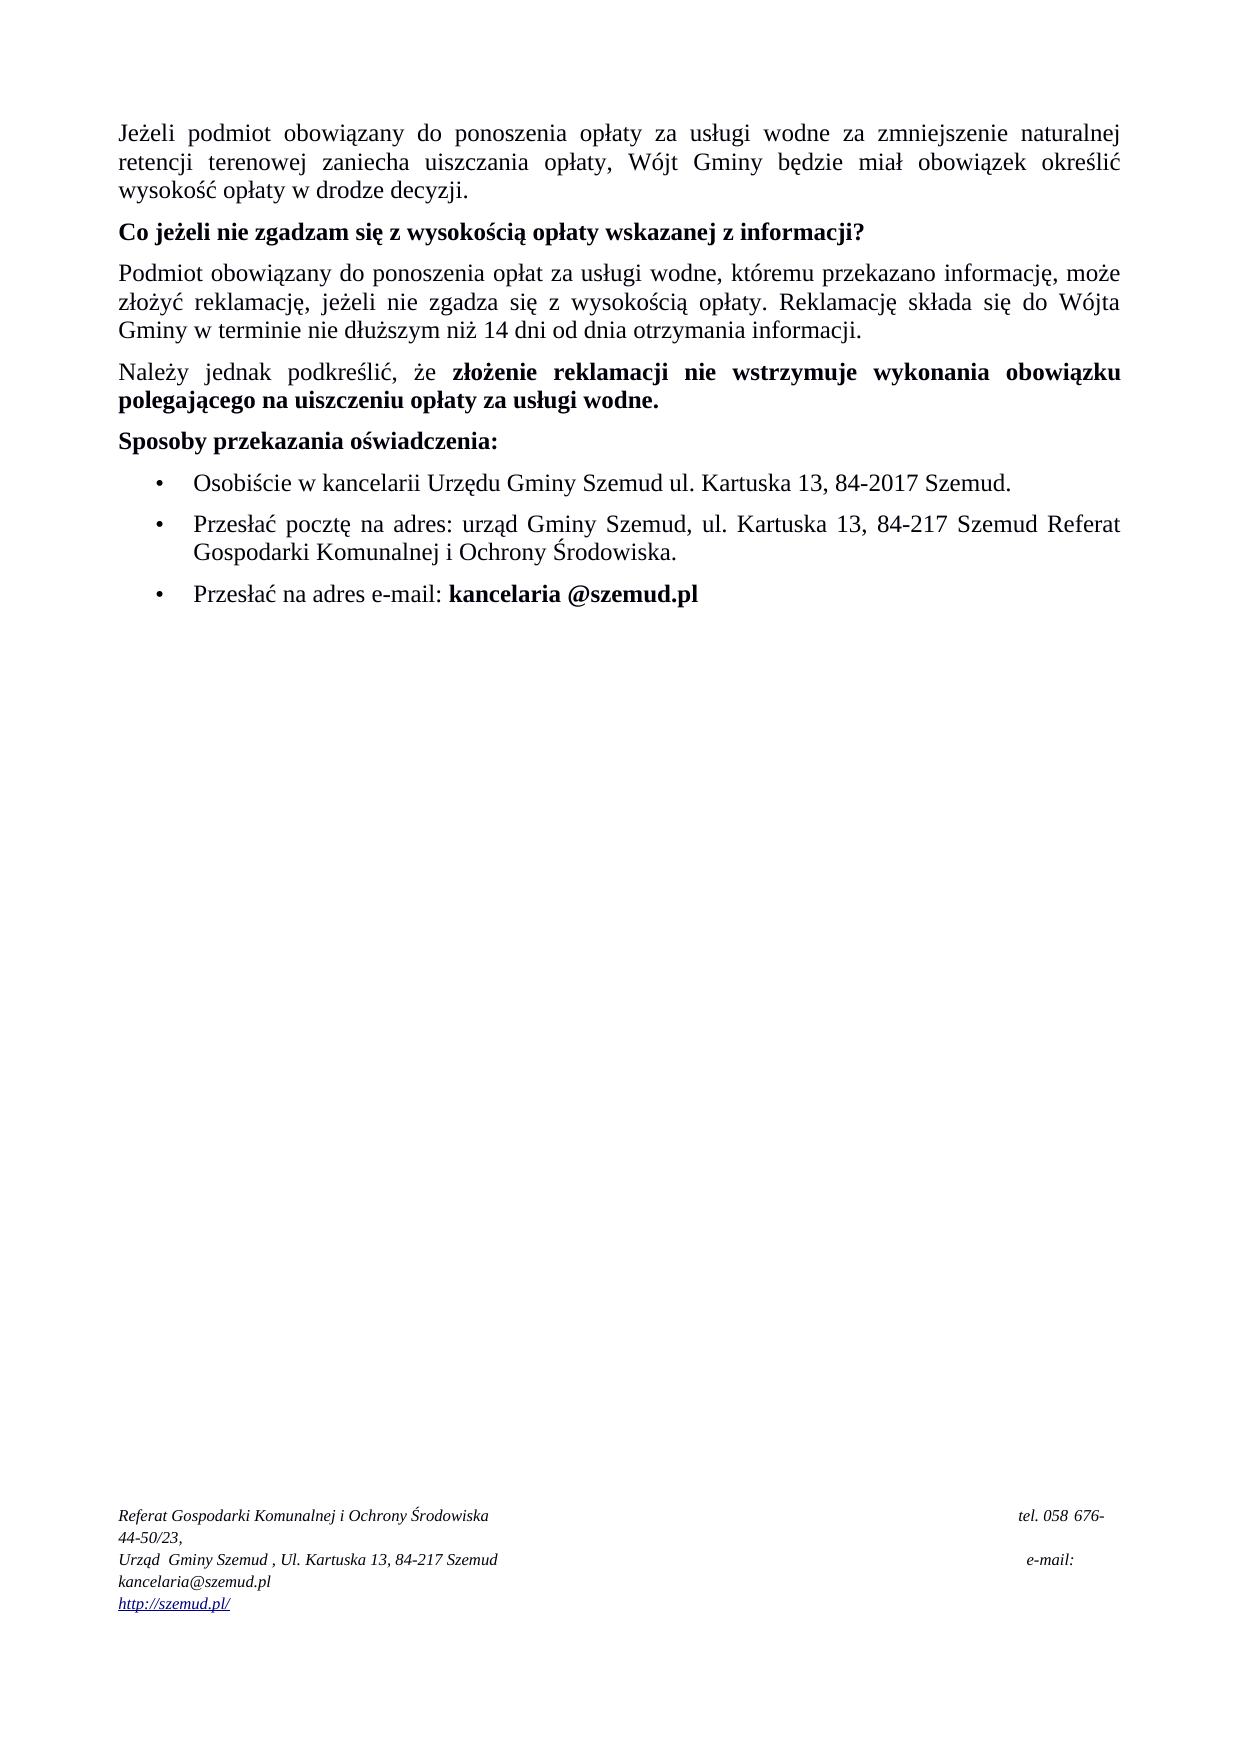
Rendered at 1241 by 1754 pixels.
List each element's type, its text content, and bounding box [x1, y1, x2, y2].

text Jeżeli podmiot obowiązany do ponoszenia opłaty za usługi wodne za zmniejszenie naturalnej retencji terenowej zaniecha uiszczania opłaty, Wójt Gminy będzie miał obowiązek określić wysokość opłaty w drodze decyzji. [118, 118, 1122, 204]
list Przesłać pocztę na adres: urząd Gminy Szemud, ul. Kartuska 13, 84-217 Szemud Referat Gospodarki Komunalnej i Ochrony Środowiska. [156, 509, 1122, 566]
text Podmiot obowiązany do ponoszenia opłat za usługi wodne, któremu przekazano informację, może złożyć reklamację, jeżeli nie zgadza się z wysokością opłaty. Reklamację składa się do Wójta Gminy w terminie nie dłuższym niż 14 dni od dnia otrzymania informacji. [118, 258, 1122, 344]
list Osobiście w kancelarii Urzędu Gminy Szemud ul. Kartuska 13, 84-2017 Szemud. [156, 468, 1122, 496]
text Sposoby przekazania oświadczenia: [118, 426, 1122, 455]
list Przesłać na adres e-mail: kancelaria @szemud.pl [156, 579, 1122, 607]
text Należy jednak podkreślić, że złożenie reklamacji nie wstrzymuje wykonania obowiązku polegającego na uiszczeniu opłaty za usługi wodne. [118, 357, 1122, 414]
text Co jeżeli nie zgadzam się z wysokością opłaty wskazanej z informacji? [118, 217, 1122, 246]
